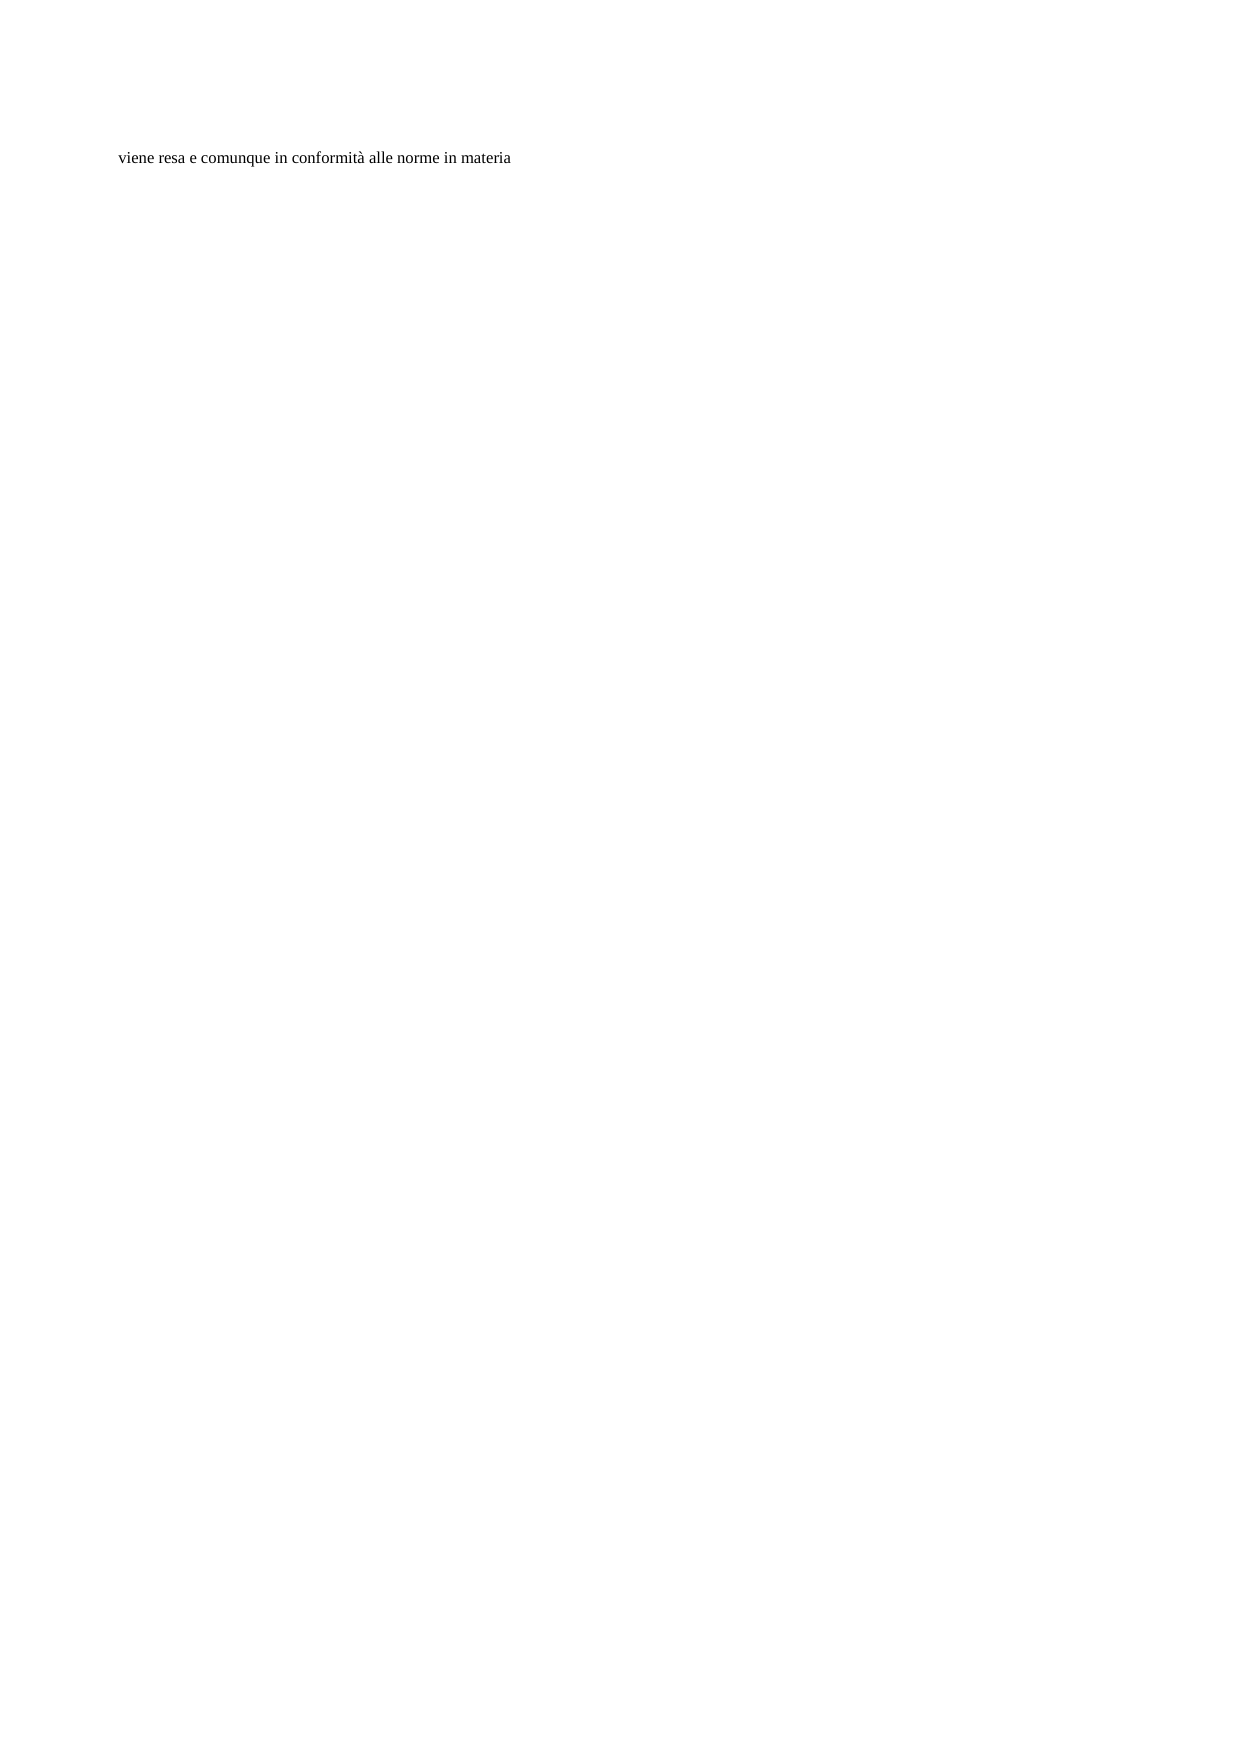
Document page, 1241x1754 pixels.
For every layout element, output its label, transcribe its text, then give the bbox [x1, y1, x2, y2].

text viene resa e comunque in conformità alle norme in materia [118, 148, 1122, 167]
